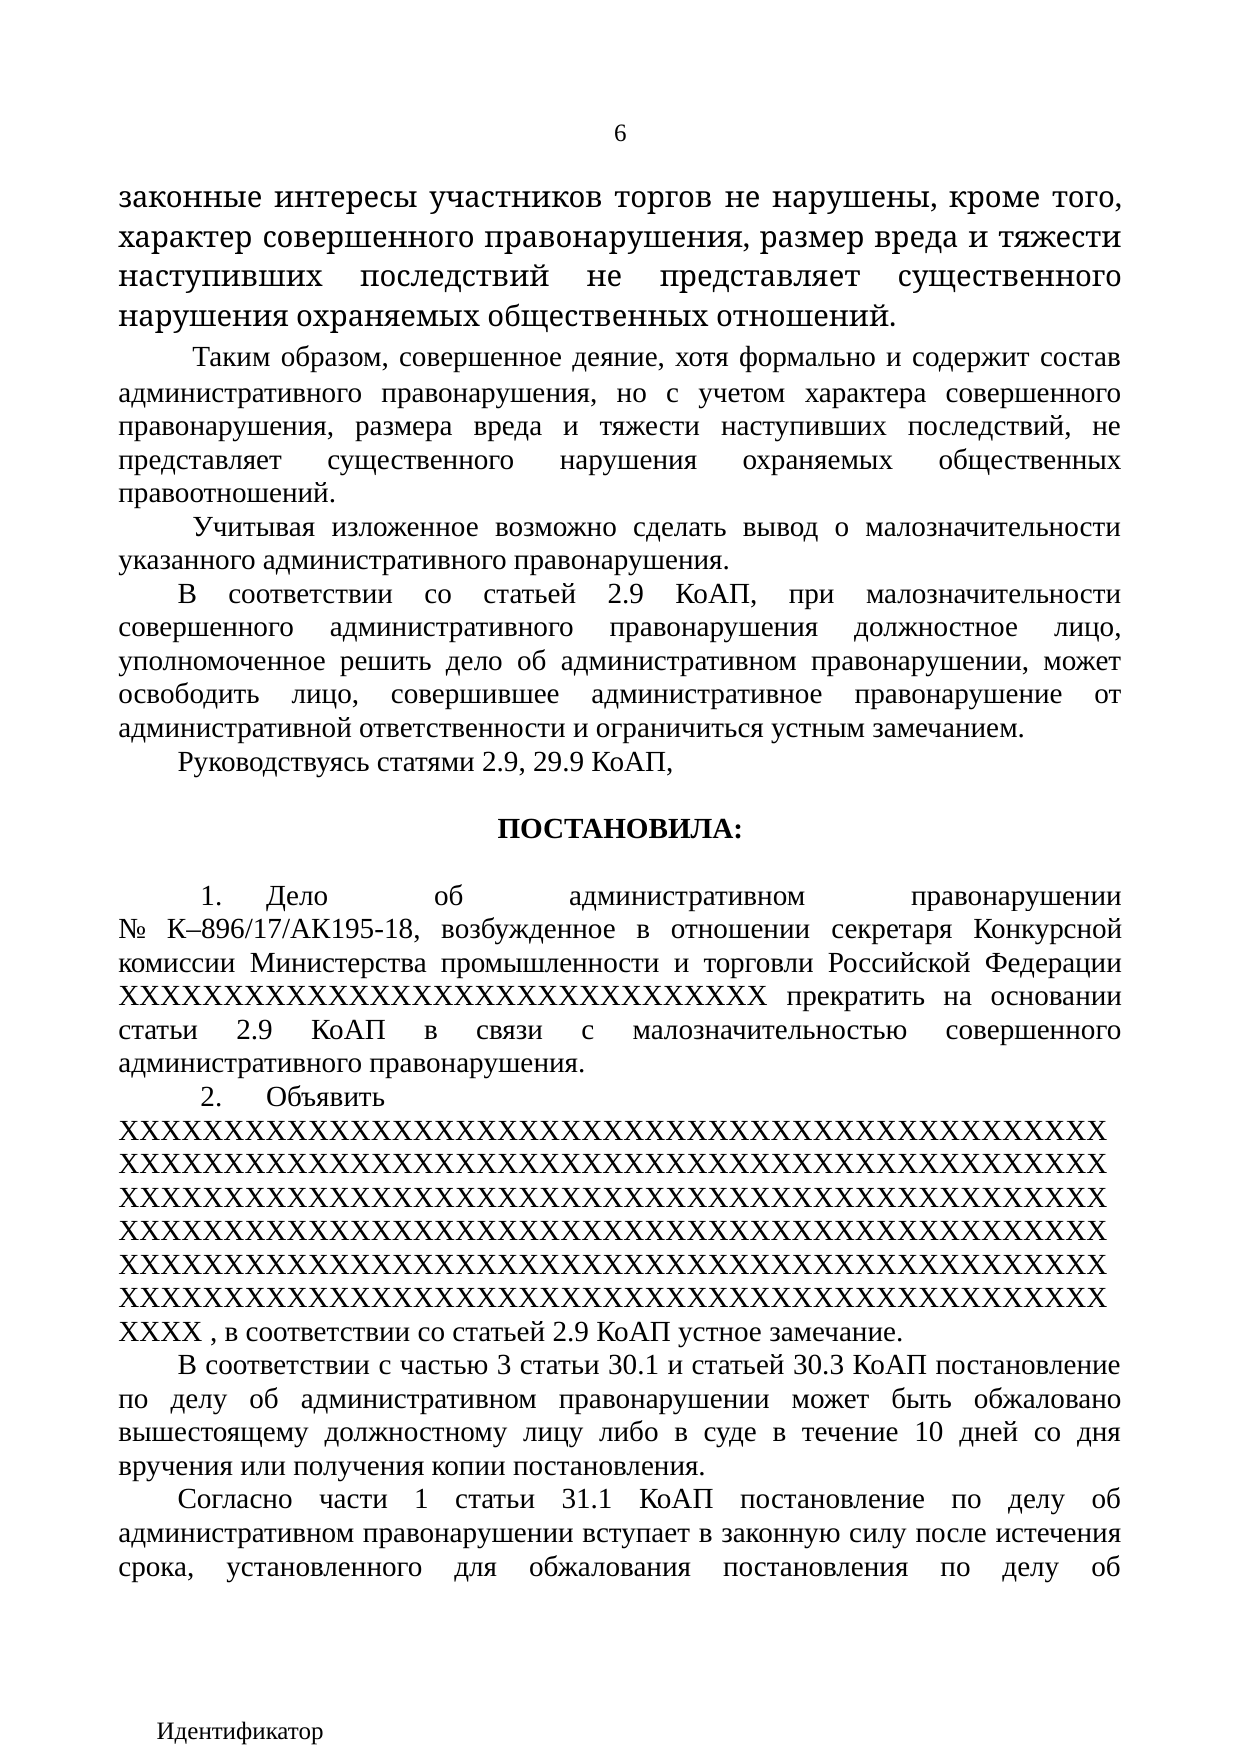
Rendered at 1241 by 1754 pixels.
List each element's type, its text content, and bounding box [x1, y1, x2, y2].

text Учитывая изложенное возможно сделать вывод о малозначительности указанного административного правонарушения. [118, 509, 1122, 576]
text ПОСТАНОВИЛА: [118, 811, 1122, 844]
text законные интересы участников торгов не нарушены, кроме того, характер совершенного правонарушения, размер вреда и тяжести наступивших последствий не представляет существенного нарушения охраняемых общественных отношений. [118, 176, 1122, 335]
text Таким образом, совершенное деяние, хотя формально и содержит состав административного правонарушения, но с учетом характера совершенного правонарушения, размера вреда и тяжести наступивших последствий, не представляет существенного нарушения охраняемых общественных правоотношений. [118, 335, 1122, 509]
list Дело об административном правонарушении № К–896/17/АК195-18, возбужденное в отношении секретаря Конкурсной комиссии Министерства промышленности и торговли Российской Федерации XXXXXXXXXXXXXXXXXXXXXXXXXXXXXXX прекратить на основании статьи 2.9 КоАП в связи с малозначительностью совершенного административного правонарушения. [118, 878, 1122, 1079]
text Руководствуясь статями 2.9, 29.9 КоАП, [118, 744, 1122, 777]
list Объявить XXXXXXXXXXXXXXXXXXXXXXXXXXXXXXXXXXXXXXXXXXXXXXXXXXXXXXXXXXXXXXXXXXXXXXXXXXXXXXXXXXXXXXXXXXXXXXXXXXXXXXXXXXXXXXXXXXXXXXXXXXXXXXXXXXXXXXXXXXXXXXXXXXXXXXXXXXXXXXXXXXXXXXXXXXXXXXXXXXXXXXXXXXXXXXXXXXXXXXXXXXXXXXXXXXXXXXXXXXXXXXXXXXXXXXXXXXXXXXXXXXXXXXXXXXXXXXXXXXXXXXXXXXXXXXXXXXXXXXXXXXXXXX , в соответствии со статьей 2.9 КоАП устное замечание. [118, 1079, 1122, 1347]
text В соответствии с частью 3 статьи 30.1 и статьей 30.3 КоАП постановление по делу об административном правонарушении может быть обжаловано вышестоящему должностному лицу либо в суде в течение 10 дней со дня вручения или получения копии постановления. [118, 1347, 1122, 1482]
text Согласно части 1 статьи 31.1 КоАП постановление по делу об административном правонарушении вступает в законную силу после истечения срока, установленного для обжалования постановления по делу об [118, 1482, 1122, 1582]
text В соответствии со статьей 2.9 КоАП, при малозначительности совершенного административного правонарушения должностное лицо, уполномоченное решить дело об административном правонарушении, может освободить лицо, совершившее административное правонарушение от административной ответственности и ограничиться устным замечанием. [118, 576, 1122, 744]
